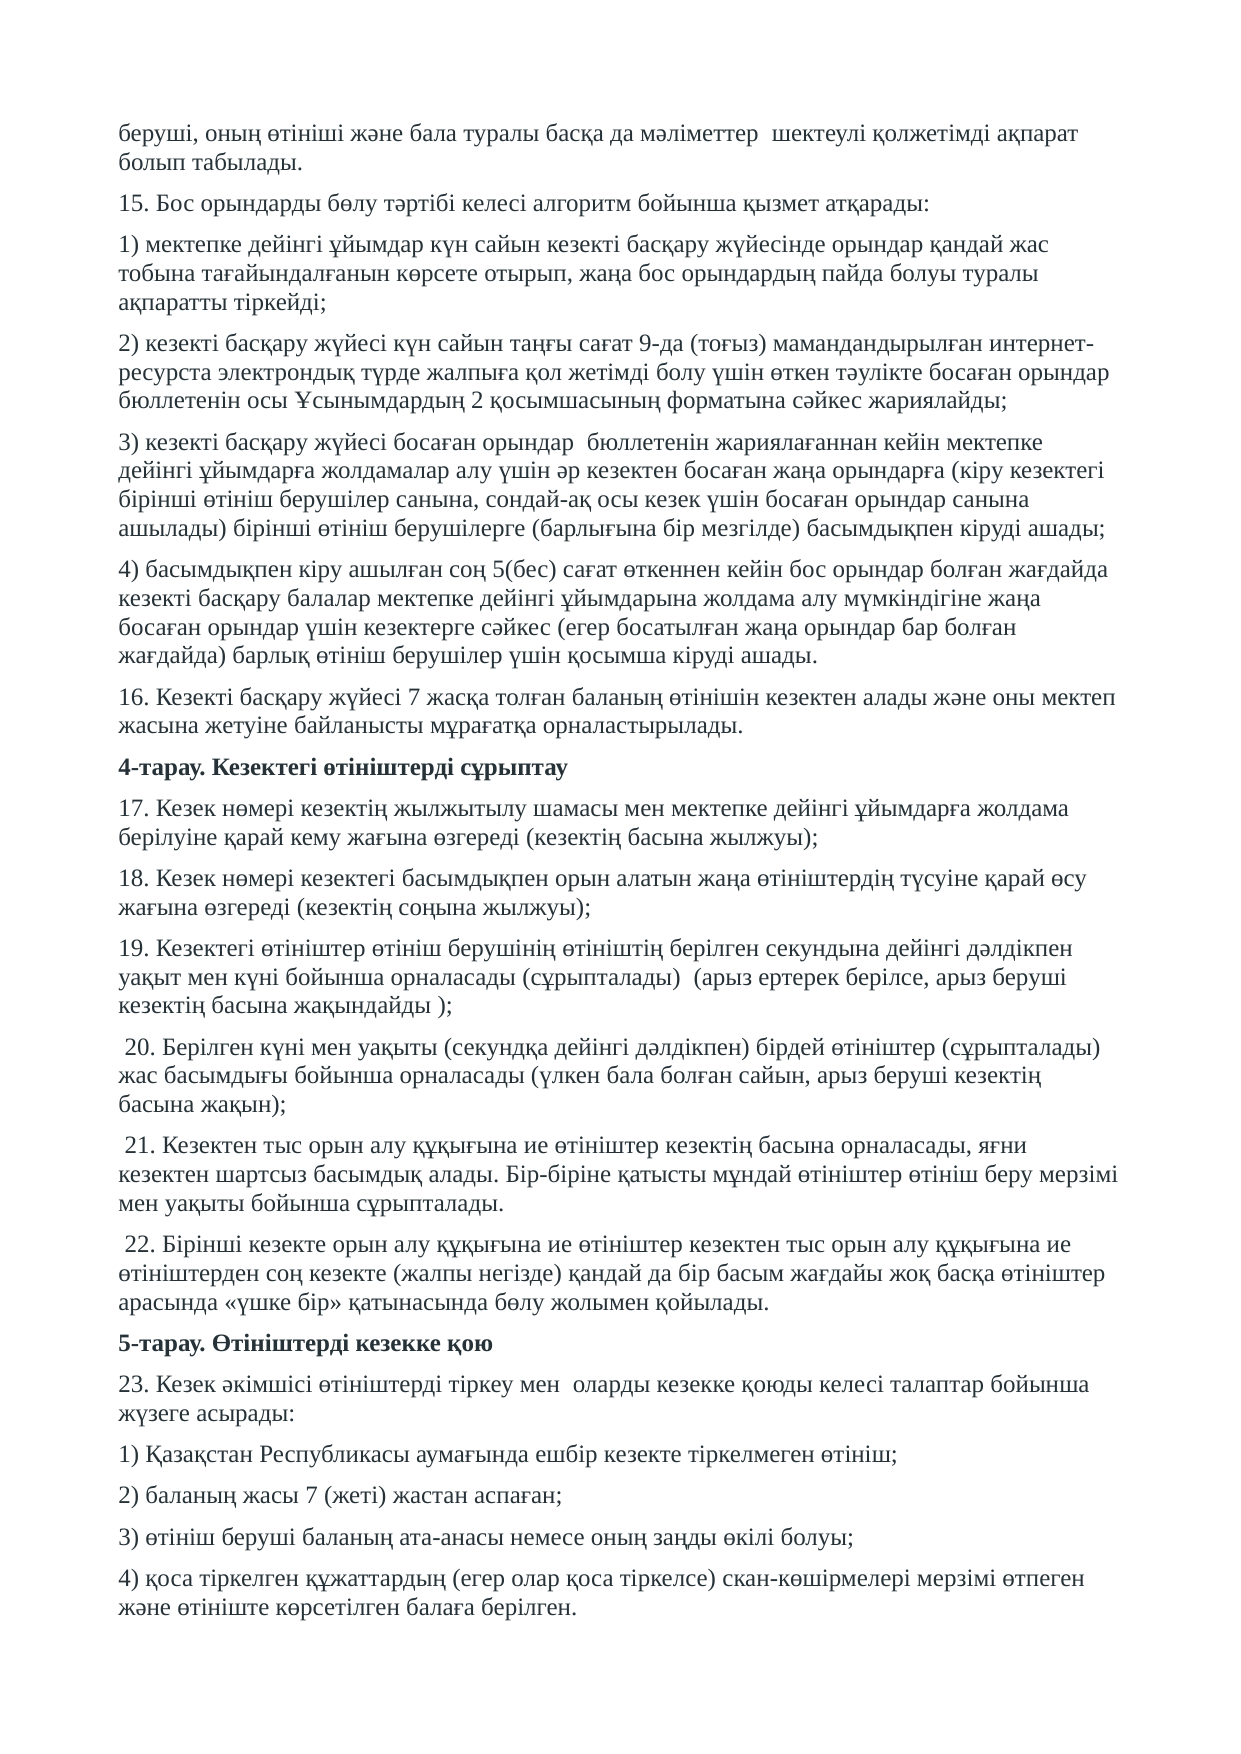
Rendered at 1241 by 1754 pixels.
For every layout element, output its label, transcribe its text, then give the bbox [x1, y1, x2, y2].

text 21. Кезектен тыс орын алу құқығына ие өтініштер кезектің басына орналасады, яғни кезектен шартсыз басымдық алады. Бір-біріне қатысты мұндай өтініштер өтініш беру мерзімі мен уақыты бойынша сұрыпталады. [118, 1131, 1122, 1217]
text 17. Кезек нөмері кезектің жылжытылу шамасы мен мектепке дейінгі ұйымдарға жолдама берілуіне қарай кему жағына өзгереді (кезектің басына жылжуы); [118, 793, 1122, 851]
text 20. Берілген күні мен уақыты (секундқа дейінгі дәлдікпен) бірдей өтініштер (сұрыпталады) жас басымдығы бойынша орналасады (үлкен бала болған сайын, арыз беруші кезектің басына жақын); [118, 1032, 1122, 1118]
text 5-тарау. Өтініштерді кезекке қою [118, 1328, 1122, 1357]
text 3) өтініш беруші баланың ата-анасы немесе оның заңды өкілі болуы; [118, 1522, 1122, 1551]
text 4-тарау. Кезектегі өтініштерді сұрыптау [118, 752, 1122, 781]
text 2) баланың жасы 7 (жеті) жастан аспаған; [118, 1481, 1122, 1509]
text 22. Бірінші кезекте орын алу құқығына ие өтініштер кезектен тыс орын алу құқығына ие өтініштерден соң кезекте (жалпы негізде) қандай да бір басым жағдайы жоқ басқа өтініштер арасында «үшке бір» қатынасында бөлу жолымен қойылады. [118, 1229, 1122, 1316]
text 3) кезекті басқару жүйесі босаған орындар бюллетенін жариялағаннан кейін мектепке дейінгі ұйымдарға жолдамалар алу үшін әр кезектен босаған жаңа орындарға (кіру кезектегі бірінші өтініш берушілер санына, сондай-ақ осы кезек үшін босаған орындар санына ашылады) бірінші өтініш берушілерге (барлығына бір мезгілде) басымдықпен кіруді ашады; [118, 427, 1122, 542]
text 2) кезекті басқару жүйесі күн сайын таңғы сағат 9-да (тоғыз) мамандандырылған интернет-ресурста электрондық түрде жалпыға қол жетімді болу үшін өткен тәулікте босаған орындар бюллетенін осы Ұсынымдардың 2 қосымшасының форматына сәйкес жариялайды; [118, 328, 1122, 414]
text 4) басымдықпен кіру ашылған соң 5(бес) сағат өткеннен кейін бос орындар болған жағдайда кезекті басқару балалар мектепке дейінгі ұйымдарына жолдама алу мүмкіндігіне жаңа босаған орындар үшін кезектерге сәйкес (егер босатылған жаңа орындар бар болған жағдайда) барлық өтініш берушілер үшін қосымша кіруді ашады. [118, 554, 1122, 669]
text беруші, оның өтініші және бала туралы басқа да мәліметтер шектеулі қолжетімді ақпарат болып табылады. [118, 118, 1122, 176]
text 23. Кезек әкімшісі өтініштерді тіркеу мен оларды кезекке қоюды келесі талаптар бойынша жүзеге асырады: [118, 1369, 1122, 1427]
text 1) мектепке дейінгі ұйымдар күн сайын кезекті басқару жүйесінде орындар қандай жас тобына тағайындалғанын көрсете отырып, жаңа бос орындардың пайда болуы туралы ақпаратты тіркейді; [118, 229, 1122, 316]
text 18. Кезек нөмері кезектегі басымдықпен орын алатын жаңа өтініштердің түсуіне қарай өсу жағына өзгереді (кезектің соңына жылжуы); [118, 863, 1122, 921]
text 1) Қазақстан Республикасы аумағында ешбір кезекте тіркелмеген өтініш; [118, 1439, 1122, 1468]
text 15. Бос орындарды бөлу тәртібі келесі алгоритм бойынша қызмет атқарады: [118, 188, 1122, 217]
text 16. Кезекті басқару жүйесі 7 жасқа толған баланың өтінішін кезектен алады және оны мектеп жасына жетуіне байланысты мұрағатқа орналастырылады. [118, 682, 1122, 739]
text 19. Кезектегі өтініштер өтініш берушінің өтініштің берілген секундына дейінгі дәлдікпен уақыт мен күні бойынша орналасады (сұрыпталады) (арыз ертерек берілсе, арыз беруші кезектің басына жақындайды ); [118, 933, 1122, 1019]
text 4) қоса тіркелген құжаттардың (егер олар қоса тіркелсе) скан-көшірмелері мерзімі өтпеген және өтініште көрсетілген балаға берілген. [118, 1563, 1122, 1621]
